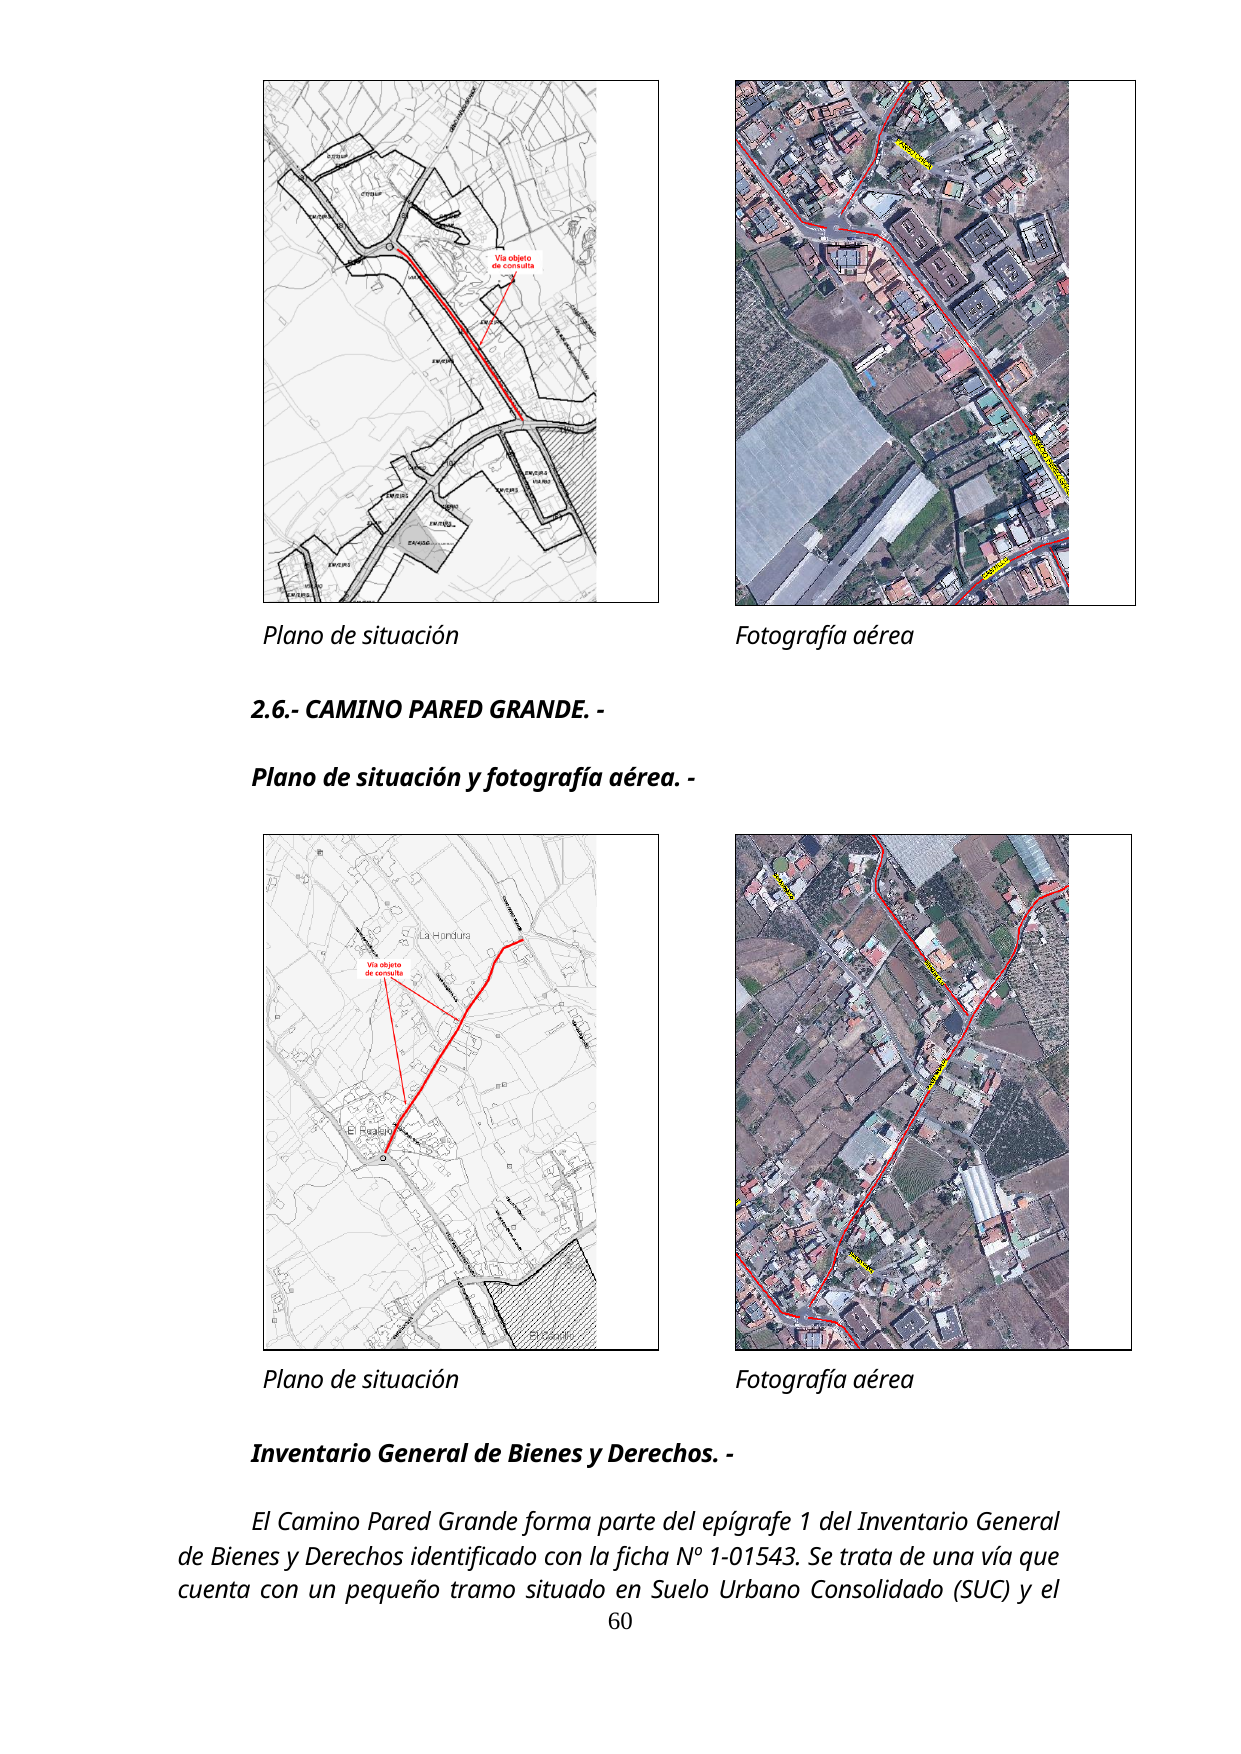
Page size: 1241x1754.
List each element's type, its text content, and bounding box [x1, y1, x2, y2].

table_header [597, 835, 655, 1349]
table_header [596, 1351, 655, 1356]
table_header [597, 81, 655, 602]
text 2.6.- CAMINO PARED GRANDE. - [177, 691, 1063, 726]
table_header [596, 828, 655, 834]
table_cell Plano de situación [183, 1356, 596, 1402]
table_header [655, 828, 1069, 1356]
table_cell Plano de situación [183, 612, 596, 657]
table_header [655, 74, 1069, 612]
table_cell [596, 1356, 655, 1402]
table_header [183, 74, 596, 612]
table_header [596, 603, 655, 612]
table_cell Fotografía aérea [655, 612, 1069, 657]
text Inventario General de Bienes y Derechos. - [177, 1436, 1063, 1470]
table_header [596, 74, 655, 80]
table_cell Fotografía aérea [655, 1356, 1069, 1402]
text Plano de situación y fotografía aérea. - [177, 759, 1063, 794]
table_header [183, 828, 596, 1356]
text El Camino Pared Grande forma parte del epígrafe 1 del Inventario General de Bienes y Derechos identificado con la ficha Nº 1-01543. Se trata de una vía que cuenta con un pequeño tramo situado en Suelo Urbano Consolidado (SUC) y el [177, 1504, 1063, 1606]
table_cell [596, 612, 655, 657]
